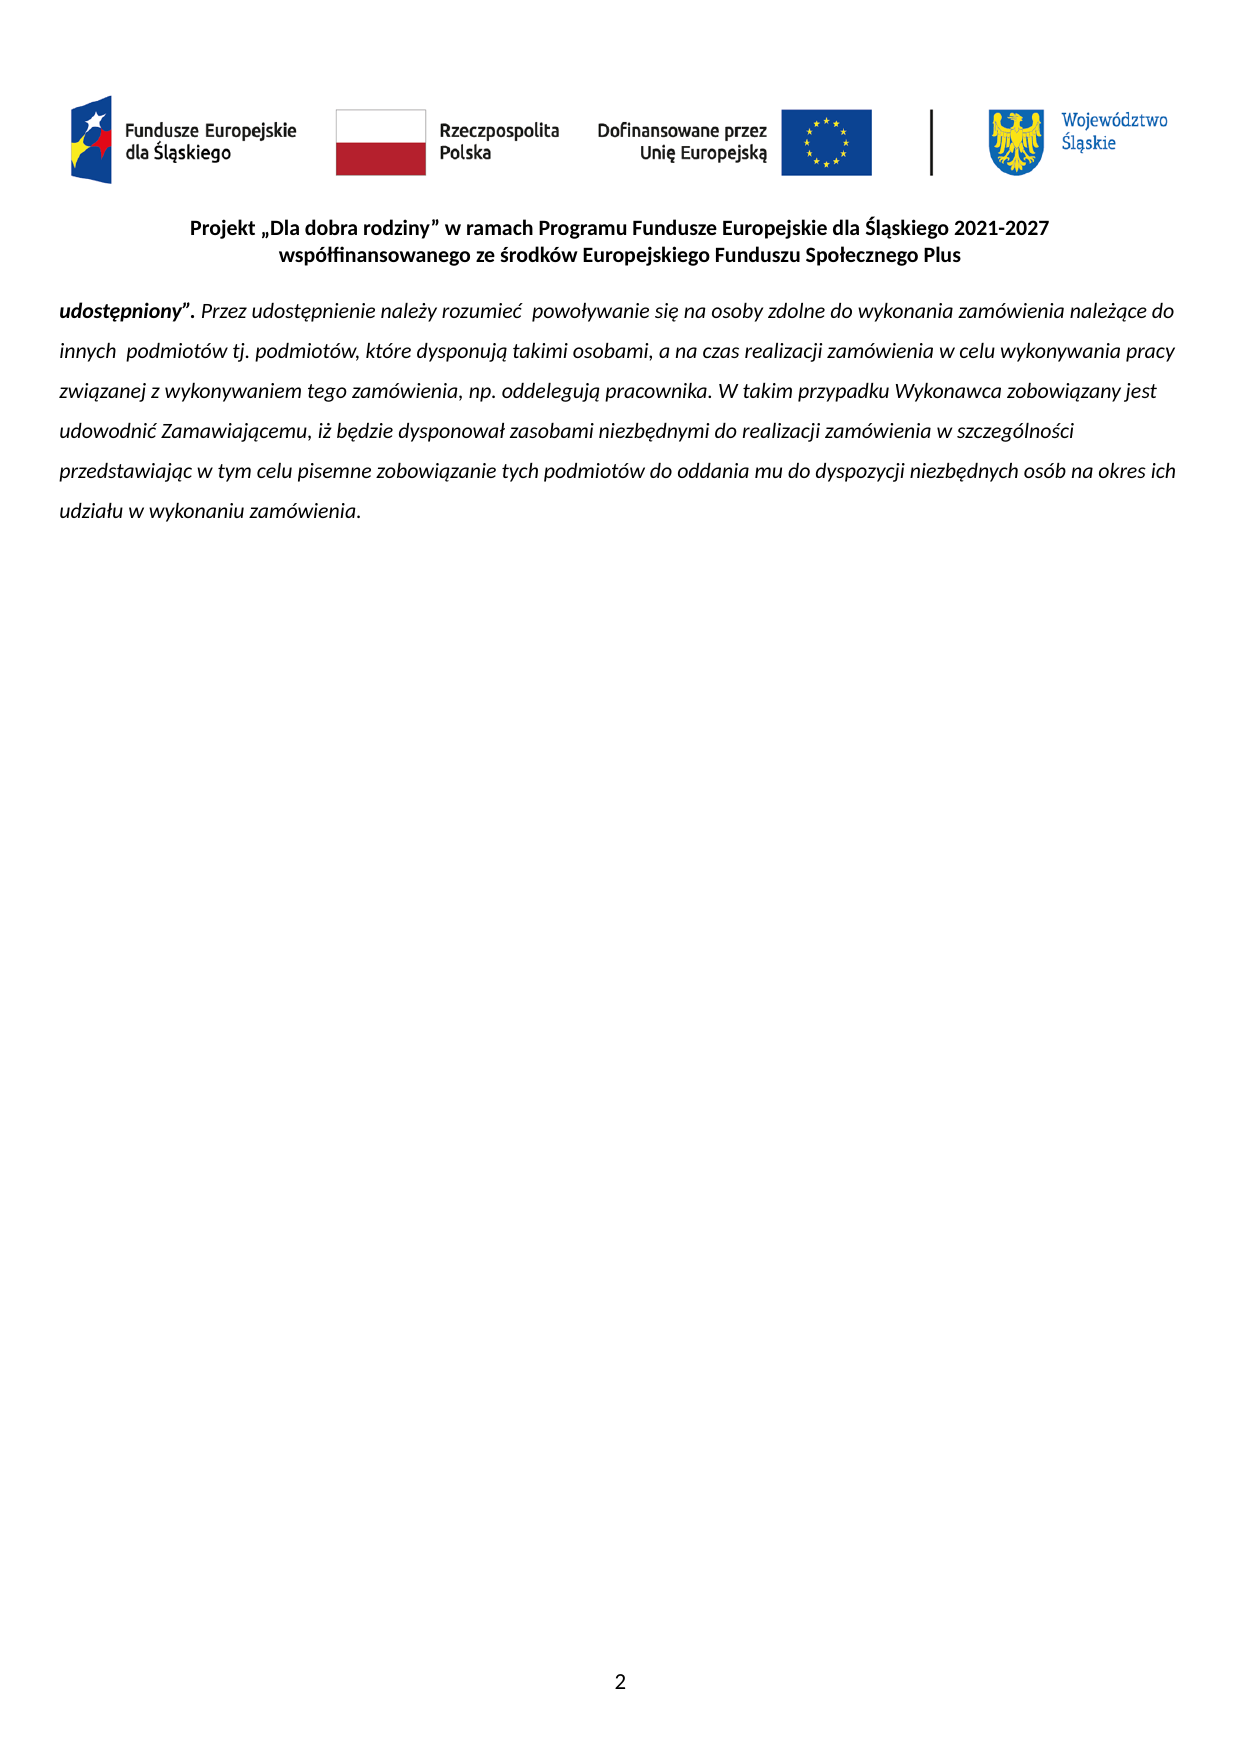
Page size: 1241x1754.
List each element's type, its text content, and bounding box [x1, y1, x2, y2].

text udostępniony”. Przez udostępnienie należy rozumieć powoływanie się na osoby zdolne do wykonania zamówienia należące do innych podmiotów tj. podmiotów, które dysponują takimi osobami, a na czas realizacji zamówienia w celu wykonywania pracy związanej z wykonywaniem tego zamówienia, np. oddelegują pracownika. W takim przypadku Wykonawca zobowiązany jest udowodnić Zamawiającemu, iż będzie dysponował zasobami niezbędnymi do realizacji zamówienia w szczególności przedstawiając w tym celu pisemne zobowiązanie tych podmiotów do oddania mu do dyspozycji niezbędnych osób na okres ich udziału w wykonaniu zamówienia. [59, 297, 1181, 524]
